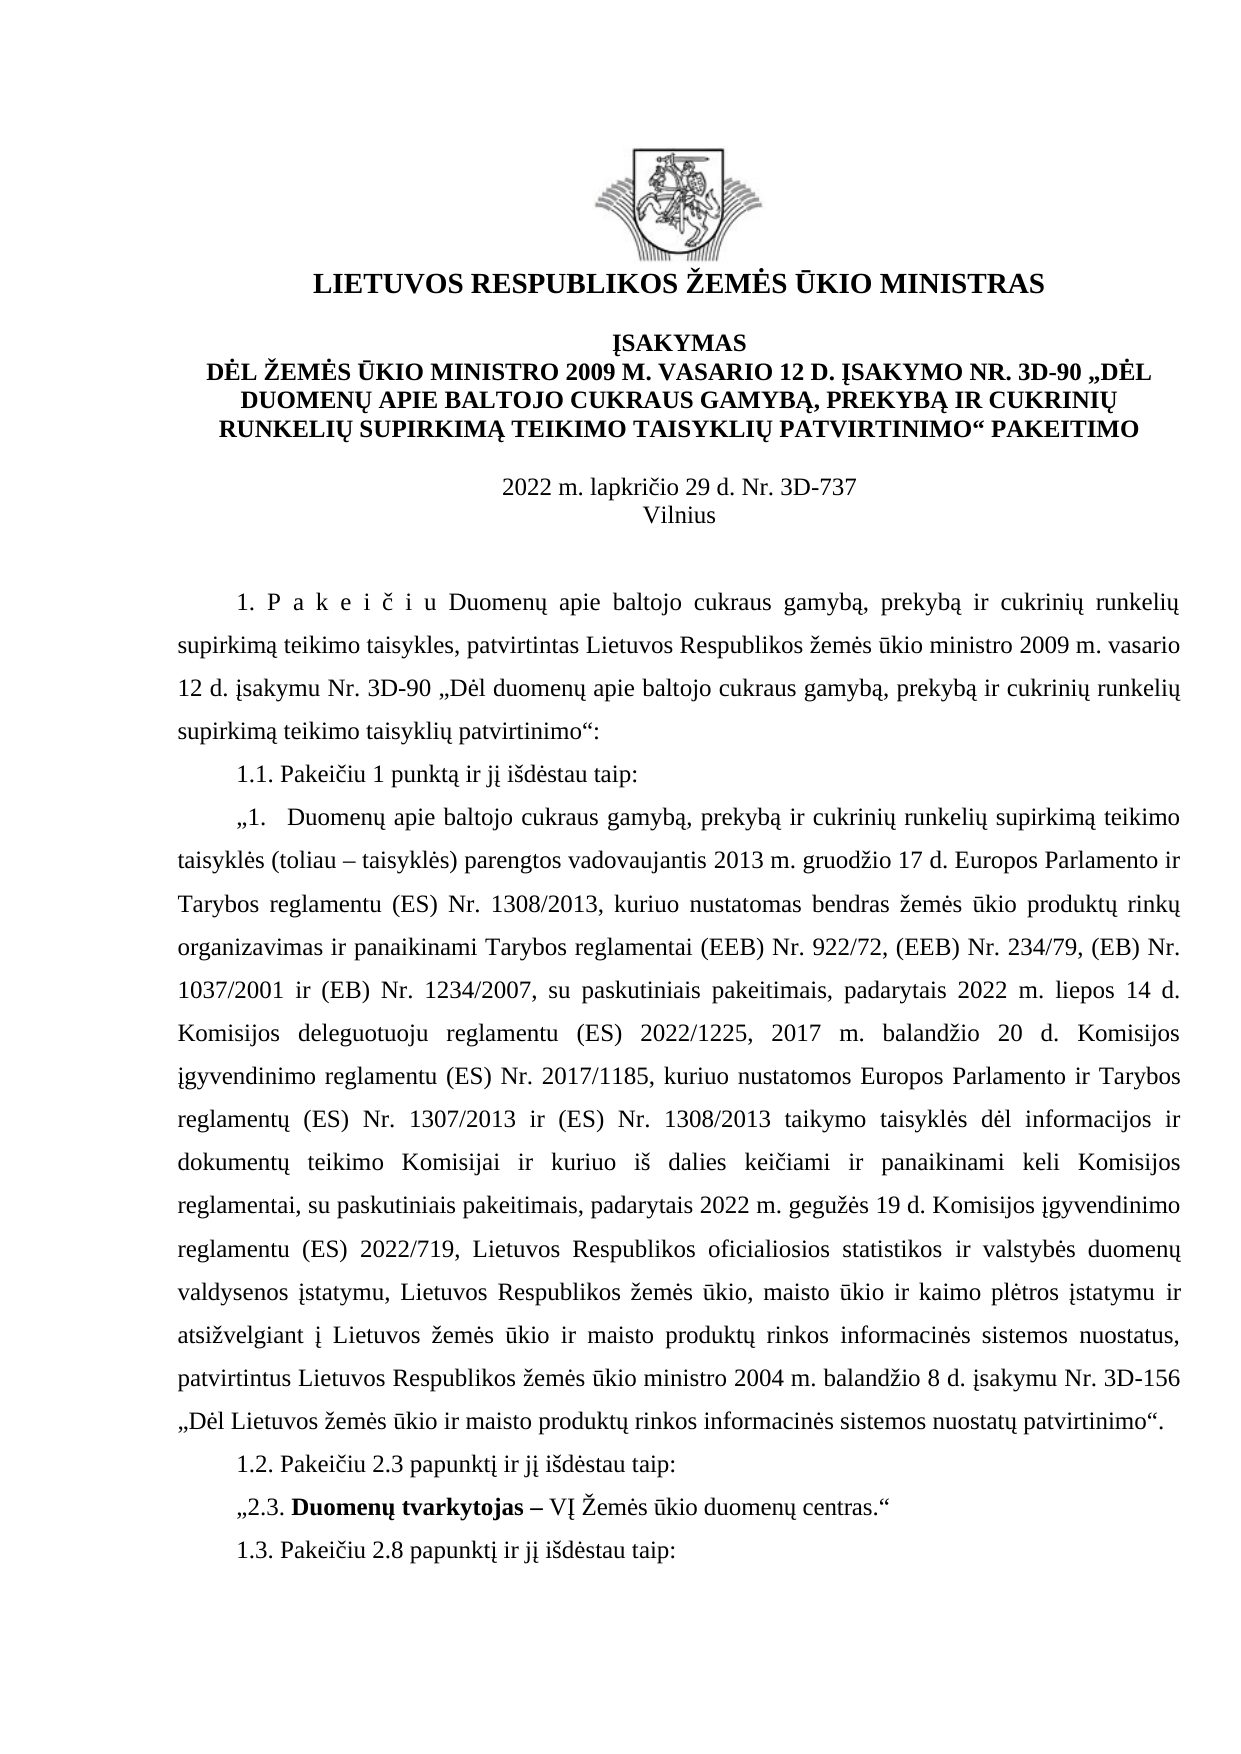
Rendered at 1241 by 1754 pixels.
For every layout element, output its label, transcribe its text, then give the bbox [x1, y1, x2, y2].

text 1. P a k e i č i u Duomenų apie baltojo cukraus gamybą, prekybą ir cukrinių runkelių supirkimą teikimo taisykles, patvirtintas Lietuvos Respublikos žemės ūkio ministro 2009 m. vasario 12 d. įsakymu Nr. 3D-90 „Dėl duomenų apie baltojo cukraus gamybą, prekybą ir cukrinių runkelių supirkimą teikimo taisyklių patvirtinimo“: [177, 587, 1181, 745]
text „1. Duomenų apie baltojo cukraus gamybą, prekybą ir cukrinių runkelių supirkimą teikimo taisyklės (toliau – taisyklės) parengtos vadovaujantis 2013 m. gruodžio 17 d. Europos Parlamento ir Tarybos reglamentu (ES) Nr. 1308/2013, kuriuo nustatomas bendras žemės ūkio produktų rinkų organizavimas ir panaikinami Tarybos reglamentai (EEB) Nr. 922/72, (EEB) Nr. 234/79, (EB) Nr. 1037/2001 ir (EB) Nr. 1234/2007, su paskutiniais pakeitimais, padarytais 2022 m. liepos 14 d. Komisijos deleguotuoju reglamentu (ES) 2022/1225, 2017 m. balandžio 20 d. Komisijos įgyvendinimo reglamentu (ES) Nr. 2017/1185, kuriuo nustatomos Europos Parlamento ir Tarybos reglamentų (ES) Nr. 1307/2013 ir (ES) Nr. 1308/2013 taikymo taisyklės dėl informacijos ir dokumentų teikimo Komisijai ir kuriuo iš dalies keičiami ir panaikinami keli Komisijos reglamentai, su paskutiniais pakeitimais, padarytais 2022 m. gegužės 19 d. Komisijos įgyvendinimo reglamentu (ES) 2022/719, Lietuvos Respublikos oficialiosios statistikos ir valstybės duomenų valdysenos įstatymu, Lietuvos Respublikos žemės ūkio, maisto ūkio ir kaimo plėtros įstatymu ir atsižvelgiant į Lietuvos žemės ūkio ir maisto produktų rinkos informacinės sistemos nuostatus, patvirtintus Lietuvos Respublikos žemės ūkio ministro 2004 m. balandžio 8 d. įsakymu Nr. 3D-156 „Dėl Lietuvos žemės ūkio ir maisto produktų rinkos informacinės sistemos nuostatų patvirtinimo“. [177, 802, 1181, 1435]
text 1.3. Pakeičiu 2.8 papunktį ir jį išdėstau taip: [177, 1536, 1181, 1564]
text „2.3. Duomenų tvarkytojas – VĮ Žemės ūkio duomenų centras.“ [177, 1492, 1181, 1521]
text DĖL ŽEMĖS ŪKIO MINISTRO 2009 M. VASARIO 12 D. ĮSAKYMO NR. 3D-90 „DĖL DUOMENŲ APIE BALTOJO CUKRAUS GAMYBĄ, PREKYBĄ IR CUKRINIŲ RUNKELIŲ SUPIRKIMĄ TEIKIMO TAISYKLIŲ PATVIRTINIMO“ PAKEITIMO [177, 357, 1181, 443]
text 1.1. Pakeičiu 1 punktą ir jį išdėstau taip: [177, 759, 1181, 788]
text 1.2. Pakeičiu 2.3 papunktį ir jį išdėstau taip: [177, 1449, 1181, 1478]
text LIETUVOS RESPUBLIKOS ŽEMĖS ŪKIO MINISTRAS [177, 266, 1181, 299]
text ĮSAKYMAS [177, 328, 1181, 357]
text Vilnius [177, 501, 1181, 529]
text 2022 m. lapkričio 29 d. Nr. 3D-737 [177, 472, 1181, 501]
